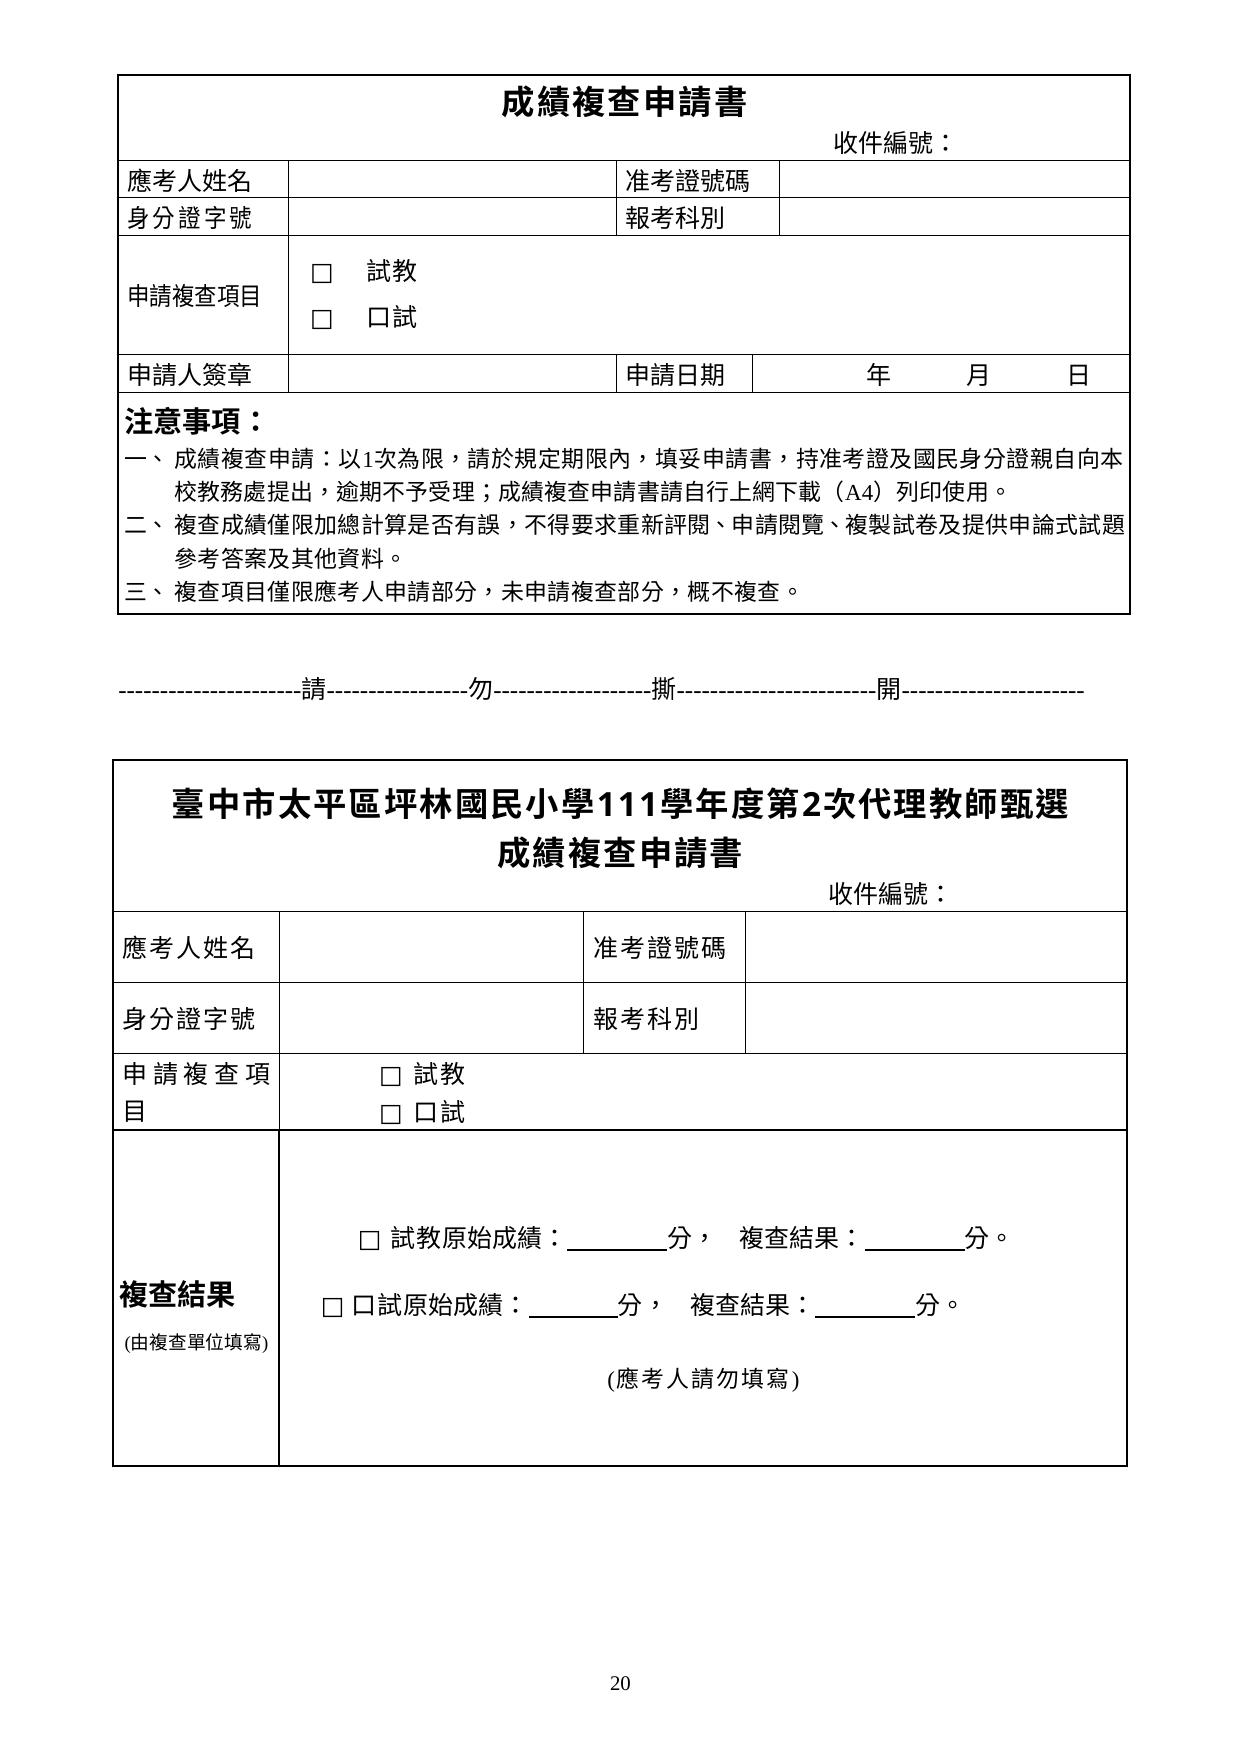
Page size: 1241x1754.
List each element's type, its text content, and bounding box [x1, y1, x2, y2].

table_cell 應考人姓名 [119, 161, 288, 197]
table_cell 注意事項： 一、 成績複查申請：以1次為限，請於規定期限內，填妥申請書，持准考證及國民身分證親自向本校教務處提出，逾期不予受理；成績複查申請書請自行上網下載（A4）列印使用。 二、 複查成績僅限加總計算是否有誤，不得要求重新評閱、申請閱覽、複製試卷及提供申論式試題參考答案及其他資料。 三、 複查項目僅限應考人申請部分，未申請複查部分，概不複查。 [119, 393, 1129, 613]
table_cell □ 試教原始成績： 分， 複查結果： 分。 □ 口試原始成績： 分， 複查結果： 分。 (應考人請勿填寫) [280, 1131, 1126, 1465]
table_cell [780, 161, 1129, 197]
table_cell 報考科別 [617, 198, 779, 234]
table_cell 複查結果 (由複查單位填寫) [114, 1131, 278, 1465]
table_cell [746, 983, 1126, 1053]
table_cell 申請日期 [617, 355, 752, 392]
table_cell □ 試教 □ 口試 [280, 1054, 1126, 1129]
table_cell 准考證號碼 [584, 912, 745, 982]
table_header 臺中市太平區坪林國民小學111學年度第2次代理教師甄選 成績複查申請書 收件編號： [114, 761, 1126, 911]
table_cell 准考證號碼 [617, 161, 779, 197]
table_cell 身分證字號 [119, 198, 288, 234]
table_cell [289, 355, 616, 392]
table_cell □ 試教 □ 口試 [289, 236, 1129, 354]
table_cell [289, 161, 616, 197]
table_cell 申請複查項目 [119, 236, 288, 354]
table_cell 身分證字號 [114, 983, 279, 1053]
table_cell [280, 983, 583, 1053]
table_cell 申請複查項目 [114, 1054, 279, 1129]
table_cell 報考科別 [584, 983, 745, 1053]
table_cell 年 月 日 [753, 355, 1129, 392]
table_cell 申請人簽章 [119, 355, 288, 392]
table_cell [746, 912, 1126, 982]
text ----------------------請-----------------勿-------------------撕------------------------開---------------------- [118, 652, 1122, 722]
table_header 成績複查申請書 收件編號： [119, 76, 1129, 160]
table_cell 應考人姓名 [114, 912, 279, 982]
table_cell [280, 912, 583, 982]
table_cell [780, 198, 1129, 234]
table_cell [289, 198, 616, 234]
